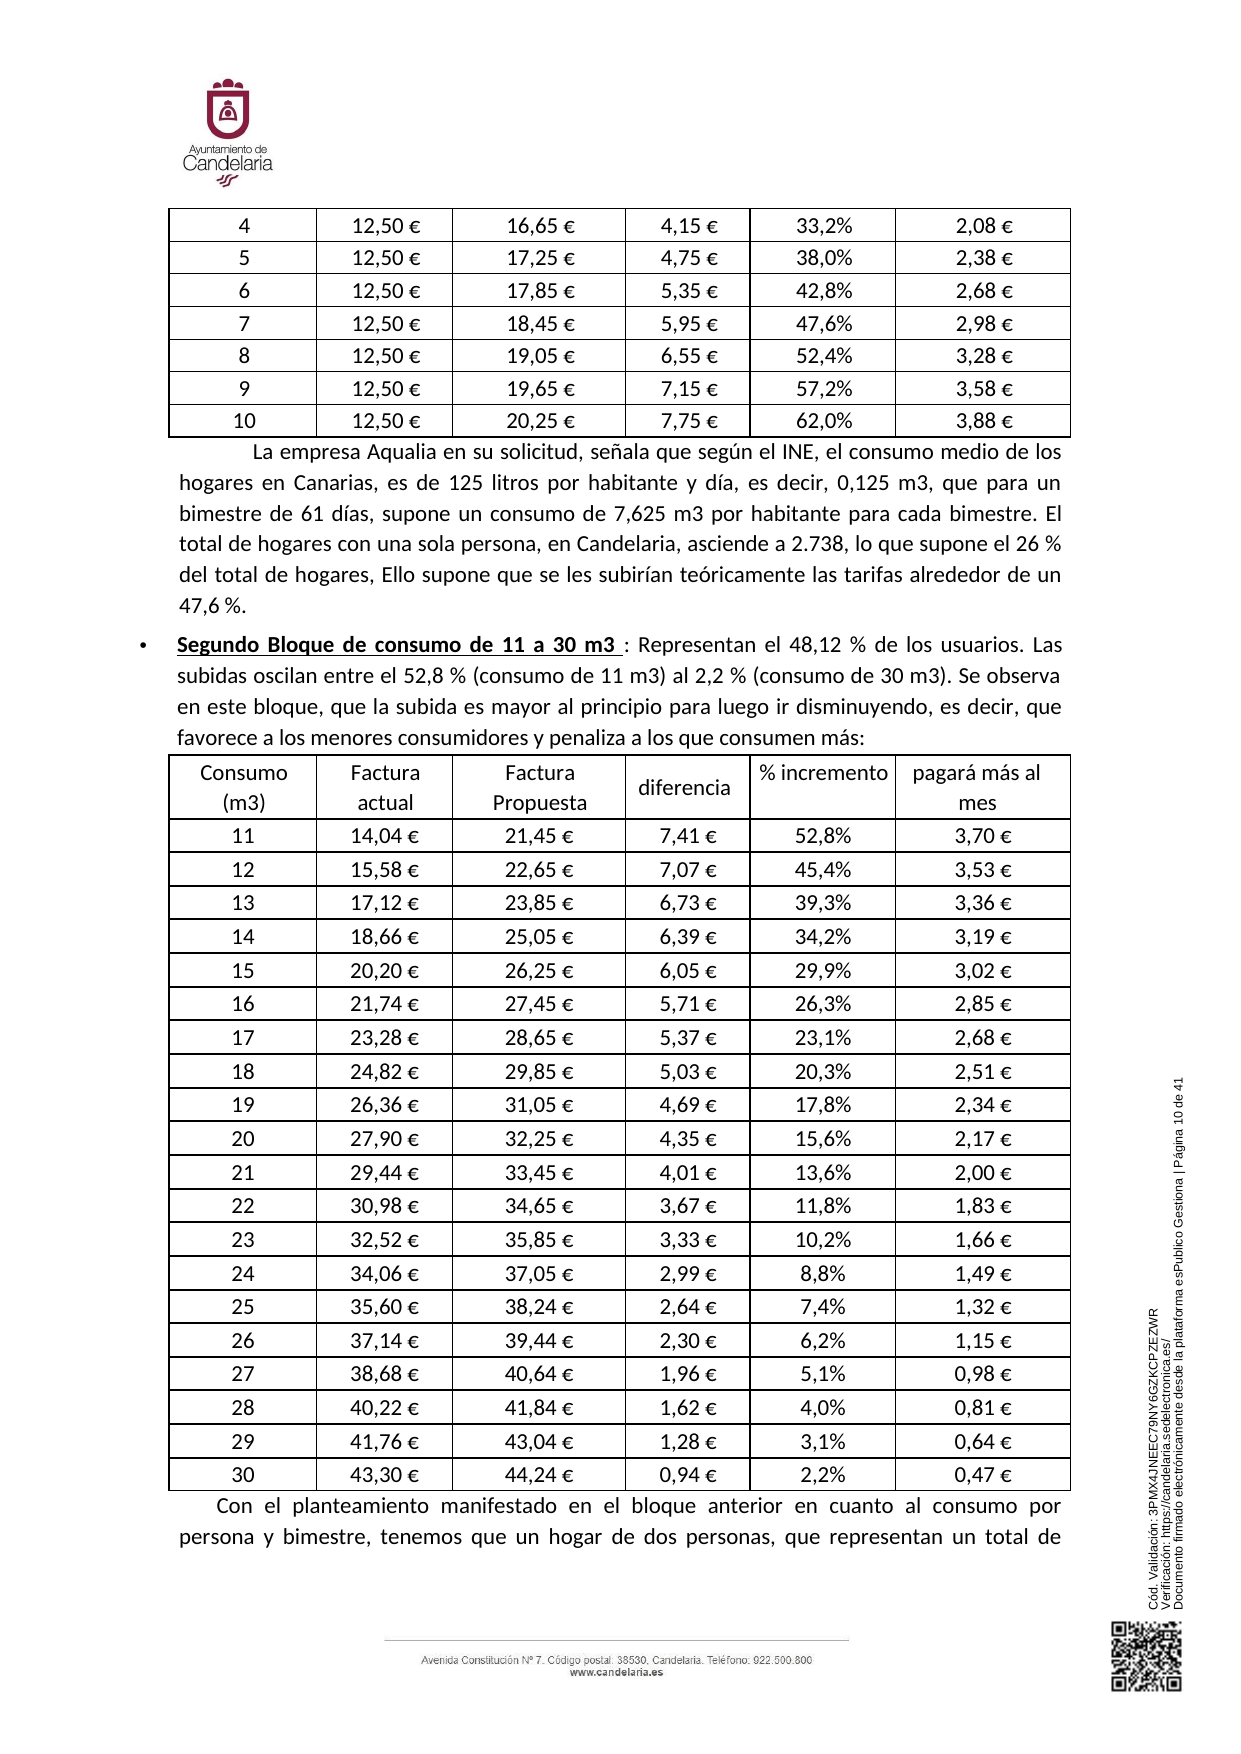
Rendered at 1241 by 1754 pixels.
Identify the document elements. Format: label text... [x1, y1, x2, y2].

table_cell 0,94 € [626, 1459, 749, 1490]
table_cell 23,1% [751, 1021, 895, 1053]
table_cell 1,62 € [626, 1391, 749, 1423]
table_header % incremento [751, 756, 895, 817]
table_cell 27 [170, 1358, 316, 1389]
table_cell 38,68 € [317, 1358, 452, 1389]
table_cell 20,3% [751, 1055, 895, 1087]
table_cell 6,73 € [626, 887, 749, 918]
table_cell 15,6% [751, 1122, 895, 1154]
table_cell 18 [170, 1055, 316, 1087]
table_cell 4,15 € [626, 209, 749, 241]
table_cell 44,24 € [453, 1459, 625, 1490]
table_cell 2,68 € [896, 1021, 1070, 1053]
table_cell 1,28 € [626, 1425, 749, 1457]
table_cell 40,22 € [317, 1391, 452, 1423]
table_cell 3,88 € [896, 405, 1070, 436]
table_cell 19,65 € [453, 372, 625, 404]
table_cell 40,64 € [453, 1358, 625, 1389]
table_cell 6,05 € [626, 954, 749, 986]
table_cell 3,53 € [896, 853, 1070, 885]
table_cell 47,6% [751, 307, 895, 338]
table_cell 5,35 € [626, 274, 749, 306]
table_cell 3,19 € [896, 920, 1070, 952]
table_cell 33,2% [751, 209, 895, 241]
table_cell 20,25 € [453, 405, 625, 436]
table_cell 28 [170, 1391, 316, 1423]
table_cell 29,44 € [317, 1156, 452, 1187]
table_cell 34,2% [751, 920, 895, 952]
table_cell 11,8% [751, 1190, 895, 1221]
table_cell 27,45 € [453, 988, 625, 1019]
table_cell 1,83 € [896, 1190, 1070, 1221]
list Segundo Bloque de consumo de 11 a 30 m3 : Representan el 48,12 % de los usuarios. Las subidas oscilan entre el 52,8 % (consumo de 11 m3) al 2,2 % (consumo de 30 m3). Se observa en este bloque, que la subida es mayor al principio para luego ir disminuyendo, es decir, que favorece a los menores consumidores y penaliza a los que consumen más: [139, 631, 1063, 751]
table_cell 2,2% [751, 1459, 895, 1490]
table_cell 6,2% [751, 1324, 895, 1356]
table_cell 41,84 € [453, 1391, 625, 1423]
table_cell 18,45 € [453, 307, 625, 338]
table_cell 1,32 € [896, 1291, 1070, 1322]
table_cell 21,45 € [453, 820, 625, 851]
table_cell 5,1% [751, 1358, 895, 1389]
table_cell 41,76 € [317, 1425, 452, 1457]
table_cell 6,55 € [626, 340, 749, 371]
table_cell 43,30 € [317, 1459, 452, 1490]
table_cell 37,14 € [317, 1324, 452, 1356]
text La empresa Aqualia en su solicitud, señala que según el INE, el consumo medio de los hogares en Canarias, es de 125 litros por habitante y día, es decir, 0,125 m3, que para un bimestre de 61 días, supone un consumo de 7,625 m3 por habitante para cada bimestre. El total de hogares con una sola persona, en Candelaria, asciende a 2.738, lo que supone el 26 % del total de hogares, Ello supone que se les subirían teóricamente las tarifas alrededor de un 47,6 %. [179, 438, 1063, 619]
table_cell 43,04 € [453, 1425, 625, 1457]
table_cell 2,08 € [896, 209, 1070, 241]
table_cell 5 [170, 242, 316, 273]
table_cell 12,50 € [317, 340, 452, 371]
table_cell 37,05 € [453, 1257, 625, 1288]
table_cell 26 [170, 1324, 316, 1356]
table_cell 2,51 € [896, 1055, 1070, 1087]
table_cell 39,44 € [453, 1324, 625, 1356]
table_cell 28,65 € [453, 1021, 625, 1053]
table_cell 2,34 € [896, 1089, 1070, 1120]
table_cell 45,4% [751, 853, 895, 885]
table_cell 18,66 € [317, 920, 452, 952]
table_cell 3,70 € [896, 820, 1070, 851]
table_cell 1,49 € [896, 1257, 1070, 1288]
table_cell 15,58 € [317, 853, 452, 885]
table_cell 24 [170, 1257, 316, 1288]
table_cell 29 [170, 1425, 316, 1457]
table_cell 12,50 € [317, 242, 452, 273]
table_cell 35,60 € [317, 1291, 452, 1322]
table_cell 35,85 € [453, 1223, 625, 1255]
table_cell 22 [170, 1190, 316, 1221]
table_cell 3,1% [751, 1425, 895, 1457]
table_cell 17 [170, 1021, 316, 1053]
table_cell 2,38 € [896, 242, 1070, 273]
table_cell 17,12 € [317, 887, 452, 918]
table_cell 31,05 € [453, 1089, 625, 1120]
table_cell 23,85 € [453, 887, 625, 918]
table_cell 1,15 € [896, 1324, 1070, 1356]
table_cell 26,3% [751, 988, 895, 1019]
table_cell 30,98 € [317, 1190, 452, 1221]
table_cell 26,36 € [317, 1089, 452, 1120]
table_cell 2,68 € [896, 274, 1070, 306]
table_cell 32,25 € [453, 1122, 625, 1154]
table_cell 52,4% [751, 340, 895, 371]
table_cell 6 [170, 274, 316, 306]
table_cell 32,52 € [317, 1223, 452, 1255]
table_cell 3,36 € [896, 887, 1070, 918]
table_cell 12 [170, 853, 316, 885]
table_cell 17,8% [751, 1089, 895, 1120]
table_cell 30 [170, 1459, 316, 1490]
table_cell 2,98 € [896, 307, 1070, 338]
table_cell 15 [170, 954, 316, 986]
table_cell 1,66 € [896, 1223, 1070, 1255]
table_cell 38,0% [751, 242, 895, 273]
table_cell 8 [170, 340, 316, 371]
table_cell 4,01 € [626, 1156, 749, 1187]
table_cell 21,74 € [317, 988, 452, 1019]
table_cell 12,50 € [317, 307, 452, 338]
table_cell 2,64 € [626, 1291, 749, 1322]
table_cell 4 [170, 209, 316, 241]
table_cell 0,47 € [896, 1459, 1070, 1490]
table_cell 14,04 € [317, 820, 452, 851]
table_cell 4,69 € [626, 1089, 749, 1120]
table_header Consumo (m3) [170, 756, 316, 817]
table_cell 39,3% [751, 887, 895, 918]
table_cell 4,35 € [626, 1122, 749, 1154]
table_cell 12,50 € [317, 274, 452, 306]
table_cell 13 [170, 887, 316, 918]
table_cell 3,58 € [896, 372, 1070, 404]
table_cell 5,37 € [626, 1021, 749, 1053]
table_cell 7,07 € [626, 853, 749, 885]
table_cell 29,85 € [453, 1055, 625, 1087]
table_cell 5,03 € [626, 1055, 749, 1087]
table_cell 4,0% [751, 1391, 895, 1423]
table_cell 1,96 € [626, 1358, 749, 1389]
table_cell 22,65 € [453, 853, 625, 885]
table_header pagará más al mes [896, 756, 1070, 817]
table_cell 11 [170, 820, 316, 851]
table_cell 0,81 € [896, 1391, 1070, 1423]
table_cell 7,75 € [626, 405, 749, 436]
table_cell 29,9% [751, 954, 895, 986]
table_header Factura Propuesta [453, 756, 625, 817]
table_cell 2,30 € [626, 1324, 749, 1356]
table_cell 7,15 € [626, 372, 749, 404]
table_cell 20 [170, 1122, 316, 1154]
table_cell 7,41 € [626, 820, 749, 851]
table_cell 3,02 € [896, 954, 1070, 986]
table_cell 25,05 € [453, 920, 625, 952]
table_cell 57,2% [751, 372, 895, 404]
table_cell 7,4% [751, 1291, 895, 1322]
table_cell 19 [170, 1089, 316, 1120]
table_cell 21 [170, 1156, 316, 1187]
table_cell 16 [170, 988, 316, 1019]
table_cell 12,50 € [317, 209, 452, 241]
table_cell 2,99 € [626, 1257, 749, 1288]
table_cell 25 [170, 1291, 316, 1322]
table_cell 5,71 € [626, 988, 749, 1019]
table_cell 42,8% [751, 274, 895, 306]
table_cell 17,25 € [453, 242, 625, 273]
table_cell 3,67 € [626, 1190, 749, 1221]
table_header diferencia [626, 756, 749, 817]
table_cell 16,65 € [453, 209, 625, 241]
table_cell 10,2% [751, 1223, 895, 1255]
table_cell 12,50 € [317, 372, 452, 404]
table_cell 23,28 € [317, 1021, 452, 1053]
table_cell 2,17 € [896, 1122, 1070, 1154]
table_cell 7 [170, 307, 316, 338]
table_cell 8,8% [751, 1257, 895, 1288]
table_cell 13,6% [751, 1156, 895, 1187]
table_cell 34,06 € [317, 1257, 452, 1288]
table_cell 20,20 € [317, 954, 452, 986]
table_cell 3,28 € [896, 340, 1070, 371]
table_cell 10 [170, 405, 316, 436]
table_cell 19,05 € [453, 340, 625, 371]
table_cell 2,85 € [896, 988, 1070, 1019]
table_cell 52,8% [751, 820, 895, 851]
table_cell 27,90 € [317, 1122, 452, 1154]
table_cell 0,98 € [896, 1358, 1070, 1389]
text Con el planteamiento manifestado en el bloque anterior en cuanto al consumo por persona y bimestre, tenemos que un hogar de dos personas, que representan un total de [179, 1491, 1063, 1550]
table_cell 24,82 € [317, 1055, 452, 1087]
table_cell 9 [170, 372, 316, 404]
table_cell 17,85 € [453, 274, 625, 306]
table_cell 5,95 € [626, 307, 749, 338]
table_cell 4,75 € [626, 242, 749, 273]
table_cell 34,65 € [453, 1190, 625, 1221]
table_cell 33,45 € [453, 1156, 625, 1187]
table_cell 0,64 € [896, 1425, 1070, 1457]
table_cell 2,00 € [896, 1156, 1070, 1187]
table_cell 26,25 € [453, 954, 625, 986]
table_cell 23 [170, 1223, 316, 1255]
table_cell 6,39 € [626, 920, 749, 952]
table_cell 38,24 € [453, 1291, 625, 1322]
table_header Factura actual [317, 756, 452, 817]
table_cell 3,33 € [626, 1223, 749, 1255]
table_cell 62,0% [751, 405, 895, 436]
table_cell 14 [170, 920, 316, 952]
table_cell 12,50 € [317, 405, 452, 436]
